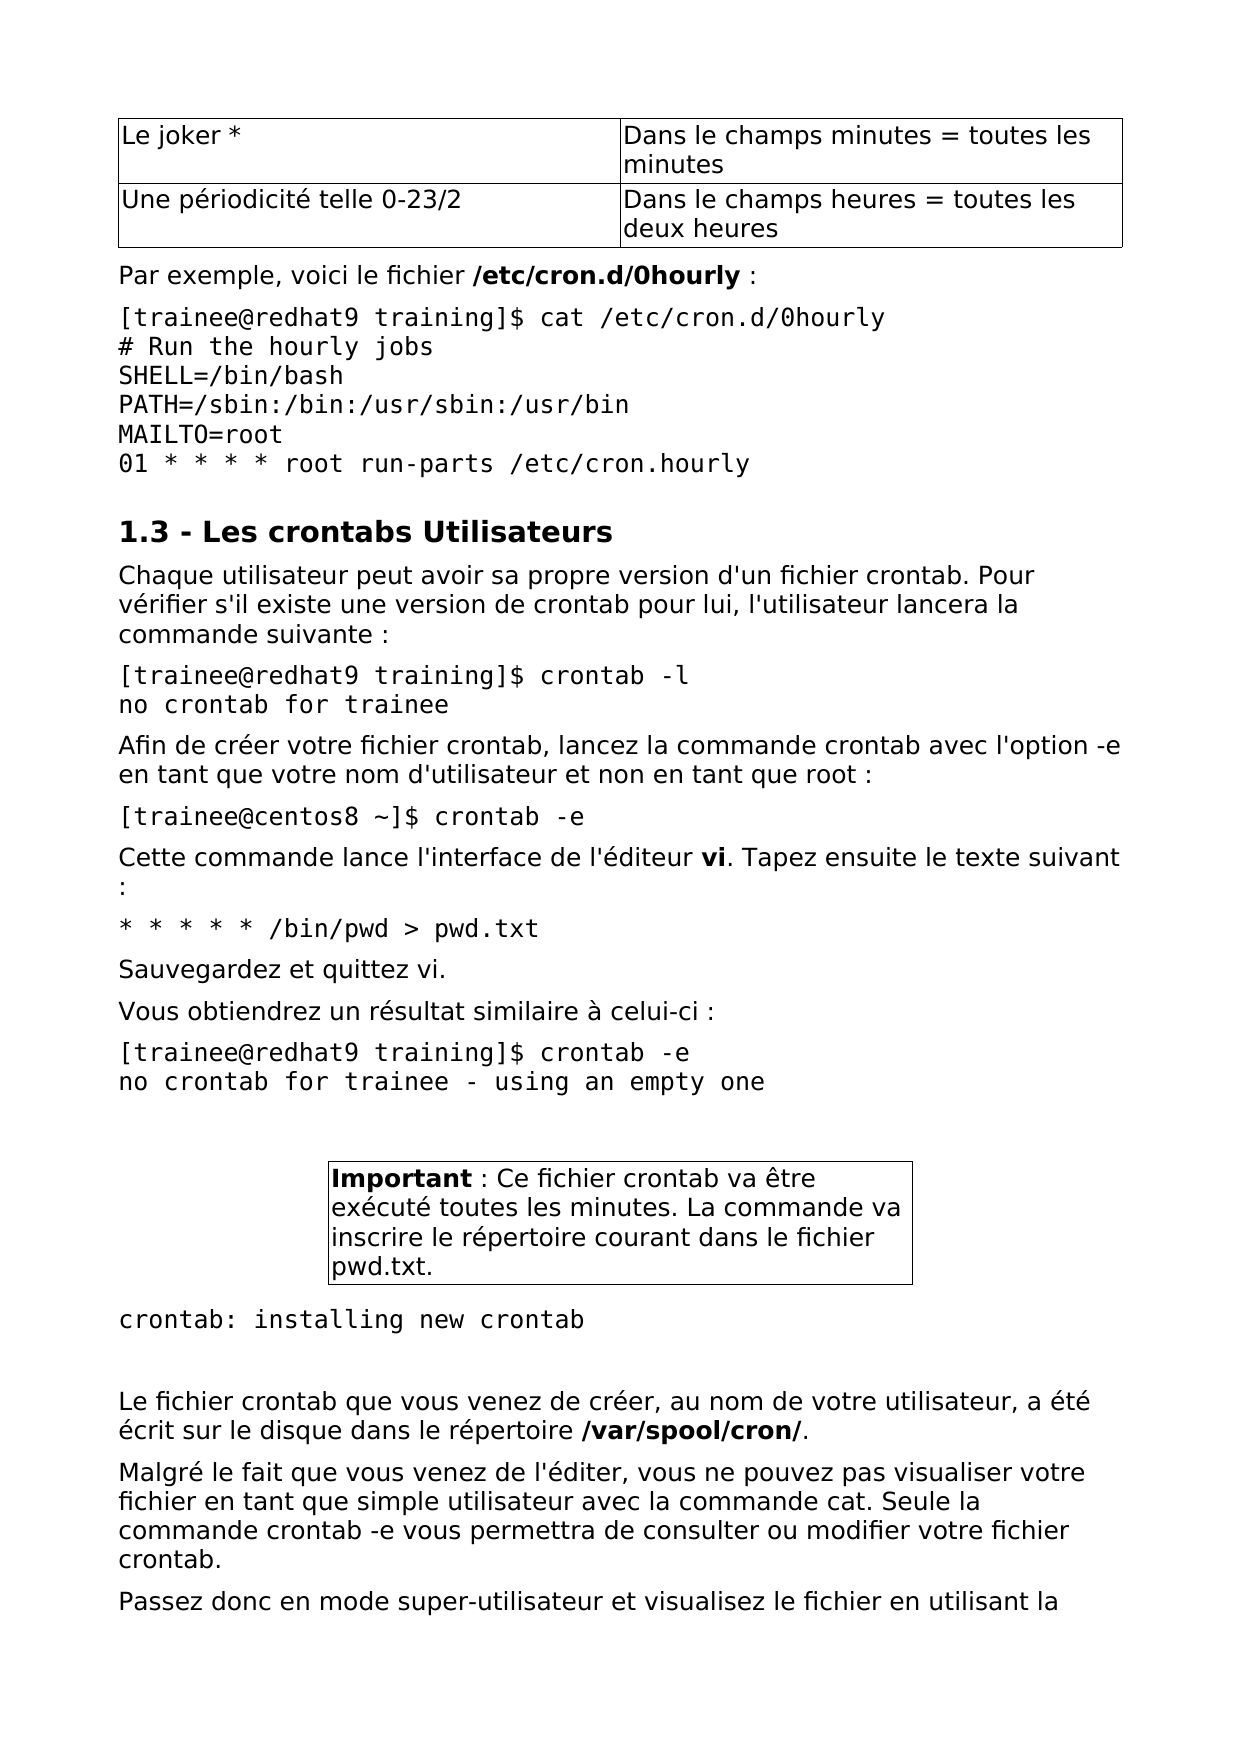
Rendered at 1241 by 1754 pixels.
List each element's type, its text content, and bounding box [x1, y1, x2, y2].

text Vous obtiendrez un résultat similaire à celui-ci : [118, 997, 1122, 1026]
text [trainee@redhat9 training]$ cat /etc/cron.d/0hourly # Run the hourly jobs SHELL=/bin/bash PATH=/sbin:/bin:/usr/sbin:/usr/bin MAILTO=root 01 * * * * root run-parts /etc/cron.hourly [118, 303, 1122, 478]
text Cette commande lance l'interface de l'éditeur vi. Tapez ensuite le texte suivant : [118, 843, 1122, 902]
table_cell Le joker * [119, 119, 620, 182]
text [trainee@redhat9 training]$ crontab -e no crontab for trainee - using an empty one crontab: installing new crontab [118, 1038, 1122, 1334]
table_cell Dans le champs heures = toutes les deux heures [621, 184, 1122, 247]
table_header Important : Ce fichier crontab va être exécuté toutes les minutes. La commande va inscrire le répertoire courant dans le fichier pwd.txt. [329, 1162, 912, 1284]
text Passez donc en mode super-utilisateur et visualisez le fichier en utilisant la [118, 1587, 1122, 1617]
table_cell Une périodicité telle 0-23/2 [119, 184, 620, 247]
text [trainee@redhat9 training]$ crontab -l no crontab for trainee [118, 661, 1122, 720]
text Malgré le fait que vous venez de l'éditer, vous ne pouvez pas visualiser votre fichier en tant que simple utilisateur avec la commande cat. Seule la commande crontab -e vous permettra de consulter ou modifier votre fichier crontab. [118, 1458, 1122, 1575]
text * * * * * /bin/pwd > pwd.txt [118, 914, 1122, 943]
text Afin de créer votre fichier crontab, lancez la commande crontab avec l'option -e en tant que votre nom d'utilisateur et non en tant que root : [118, 732, 1122, 790]
table_cell Dans le champs minutes = toutes les minutes [621, 119, 1122, 182]
text Le fichier crontab que vous venez de créer, au nom de votre utilisateur, a été écrit sur le disque dans le répertoire /var/spool/cron/. [118, 1387, 1122, 1446]
text [trainee@centos8 ~]$ crontab -e [118, 802, 1122, 832]
subtitle 1.3 - Les crontabs Utilisateurs [118, 515, 1122, 549]
text Chaque utilisateur peut avoir sa propre version d'un fichier crontab. Pour vérifier s'il existe une version de crontab pour lui, l'utilisateur lancera la commande suivante : [118, 561, 1122, 649]
text Par exemple, voici le fichier /etc/cron.d/0hourly : [118, 262, 1122, 291]
text Sauvegardez et quittez vi. [118, 955, 1122, 984]
